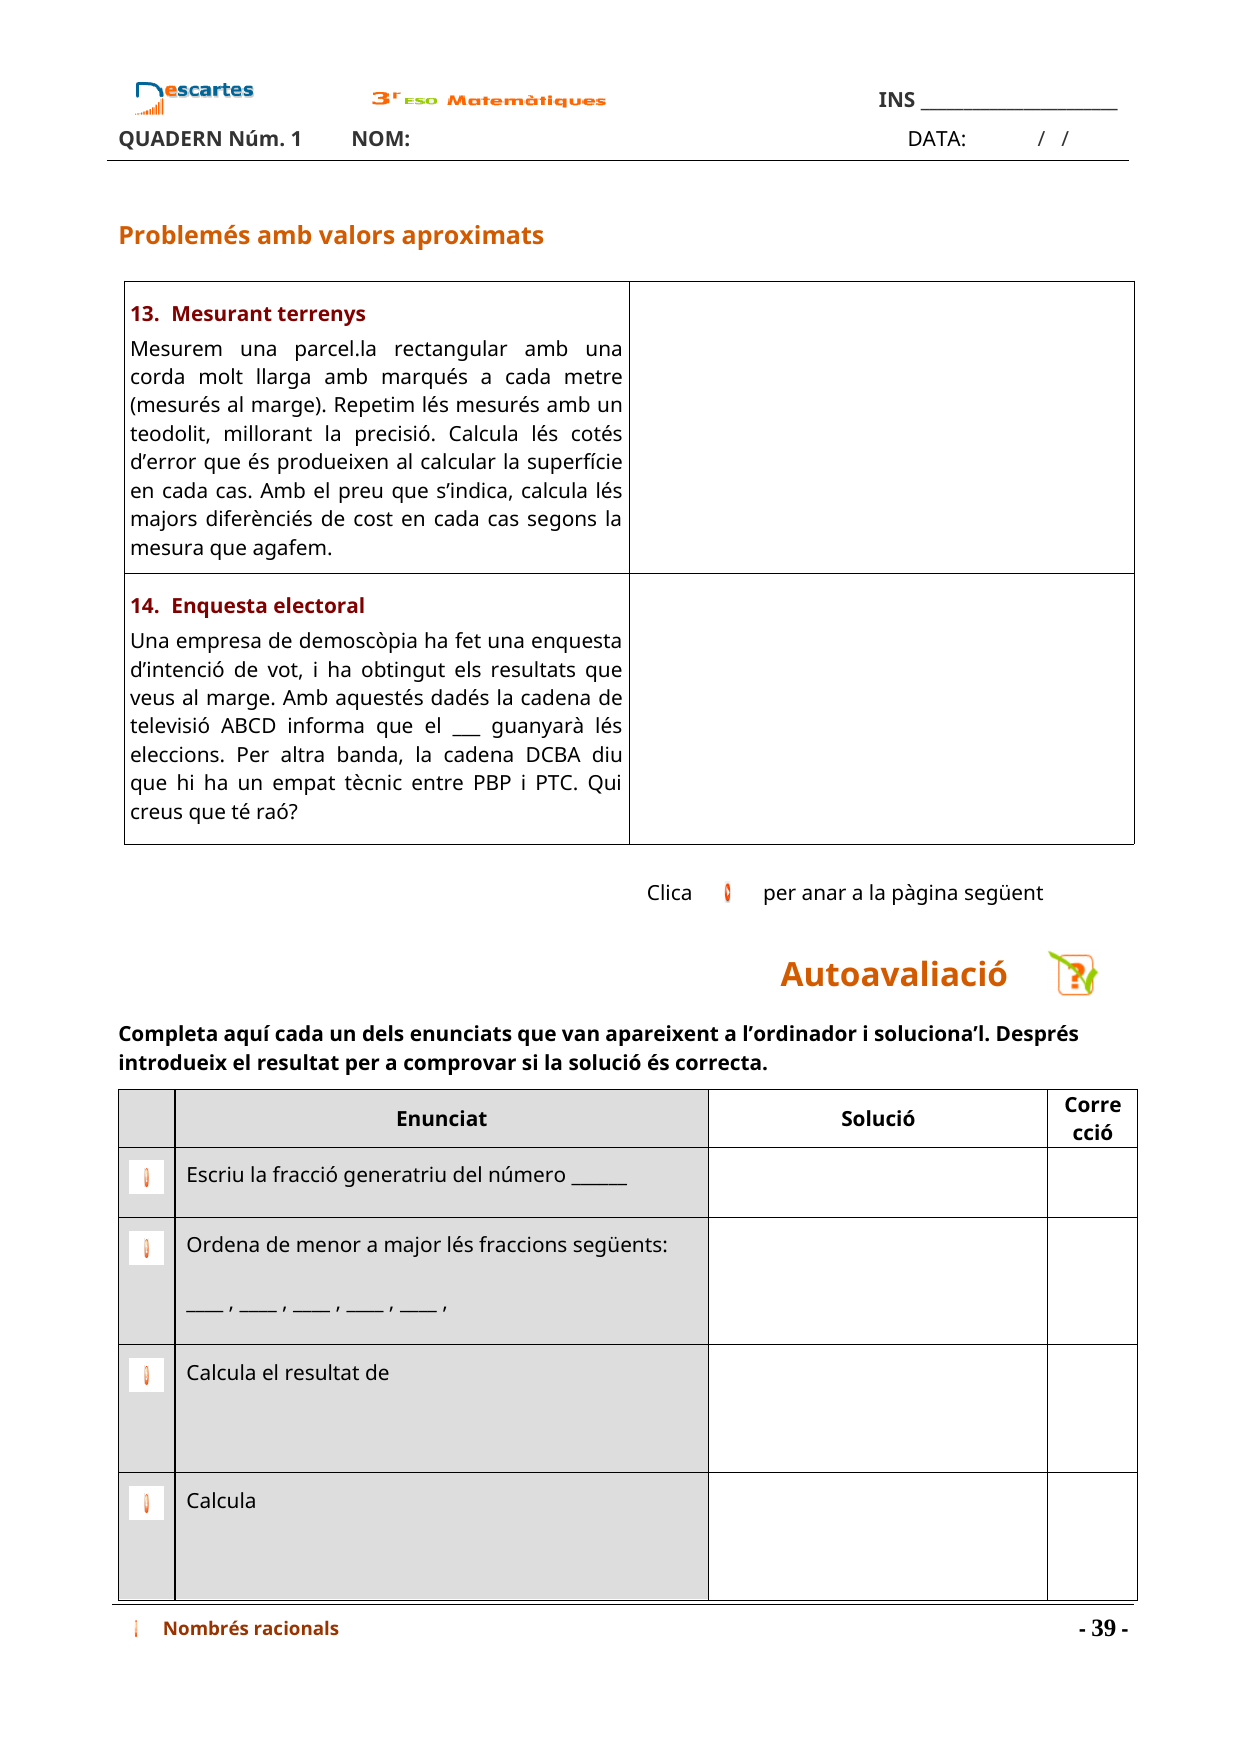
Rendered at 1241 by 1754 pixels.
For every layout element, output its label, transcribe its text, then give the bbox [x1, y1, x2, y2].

text Problemés amb valors aproximats [118, 218, 1122, 252]
table_header Mesurant terrenys Mesurem una parcel.la rectangular amb una corda molt llarga amb marqués a cada metre (mesurés al marge). Repetim lés mesurés amb un teodolit, millorant la precisió. Calcula lés cotés d’error que és produeixen al calcular la superfície en cada cas. Amb el preu que s’indica, calcula lés majors diferènciés de cost en cada cas segons la mesura que agafem. [125, 282, 629, 573]
table_header [1117, 940, 1129, 1007]
table_cell [119, 1345, 174, 1472]
table_cell [119, 1218, 174, 1344]
table_header [119, 1090, 174, 1147]
picture [144, 1167, 149, 1187]
table_cell [709, 1345, 1047, 1472]
table_cell [1048, 1218, 1137, 1344]
picture [144, 1365, 149, 1385]
table_header [699, 873, 756, 912]
table_cell [119, 1148, 174, 1217]
table_header Enunciat [176, 1090, 708, 1147]
table_cell Calcula el resultat de [176, 1345, 708, 1472]
picture [724, 881, 731, 903]
picture [144, 1493, 149, 1513]
table_cell [709, 1473, 1047, 1599]
picture [134, 82, 257, 115]
table_cell [1048, 1473, 1137, 1599]
table_cell Enquesta electoral Una empresa de demoscòpia ha fet una enquesta d’intenció de vot, i ha obtingut els resultats que veus al marge. Amb aquestés dadés la cadena de televisió ABCD informa que el ___ guanyarà lés eleccions. Per altra banda, la cadena DCBA diu que hi ha un empat tècnic entre PBP i PTC. Qui creus que té raó? [125, 574, 629, 843]
table_cell [709, 1148, 1047, 1217]
table_cell [1048, 1345, 1137, 1472]
table_cell Escriu la fracció generatriu del número ______ [176, 1148, 708, 1217]
picture [134, 1620, 138, 1637]
table_cell [1048, 1148, 1137, 1217]
table_header [111, 873, 624, 912]
table_header Solució [709, 1090, 1047, 1147]
table_cell Calcula [176, 1473, 708, 1599]
table_cell [709, 1218, 1047, 1344]
table_cell Ordena de menor a major lés fraccions següents: ____ , ____ , ____ , ____ , ____ , [176, 1218, 708, 1344]
table_cell [119, 1473, 174, 1599]
table_header Clica [624, 873, 699, 912]
table_cell [630, 574, 1134, 843]
text Completa aquí cada un dels enunciats que van apareixent a l’ordinador i soluciona’l. Després introdueix el resultat per a comprovar si la solució és correcta. [118, 1019, 1122, 1076]
picture [1047, 949, 1101, 998]
table_header Autoavaliació [107, 940, 1019, 1007]
table_header [630, 282, 1134, 573]
picture [144, 1238, 149, 1258]
table_header [1019, 940, 1030, 1007]
table_header Correcció [1048, 1090, 1137, 1147]
table_header per anar a la pàgina següent [756, 873, 1133, 912]
